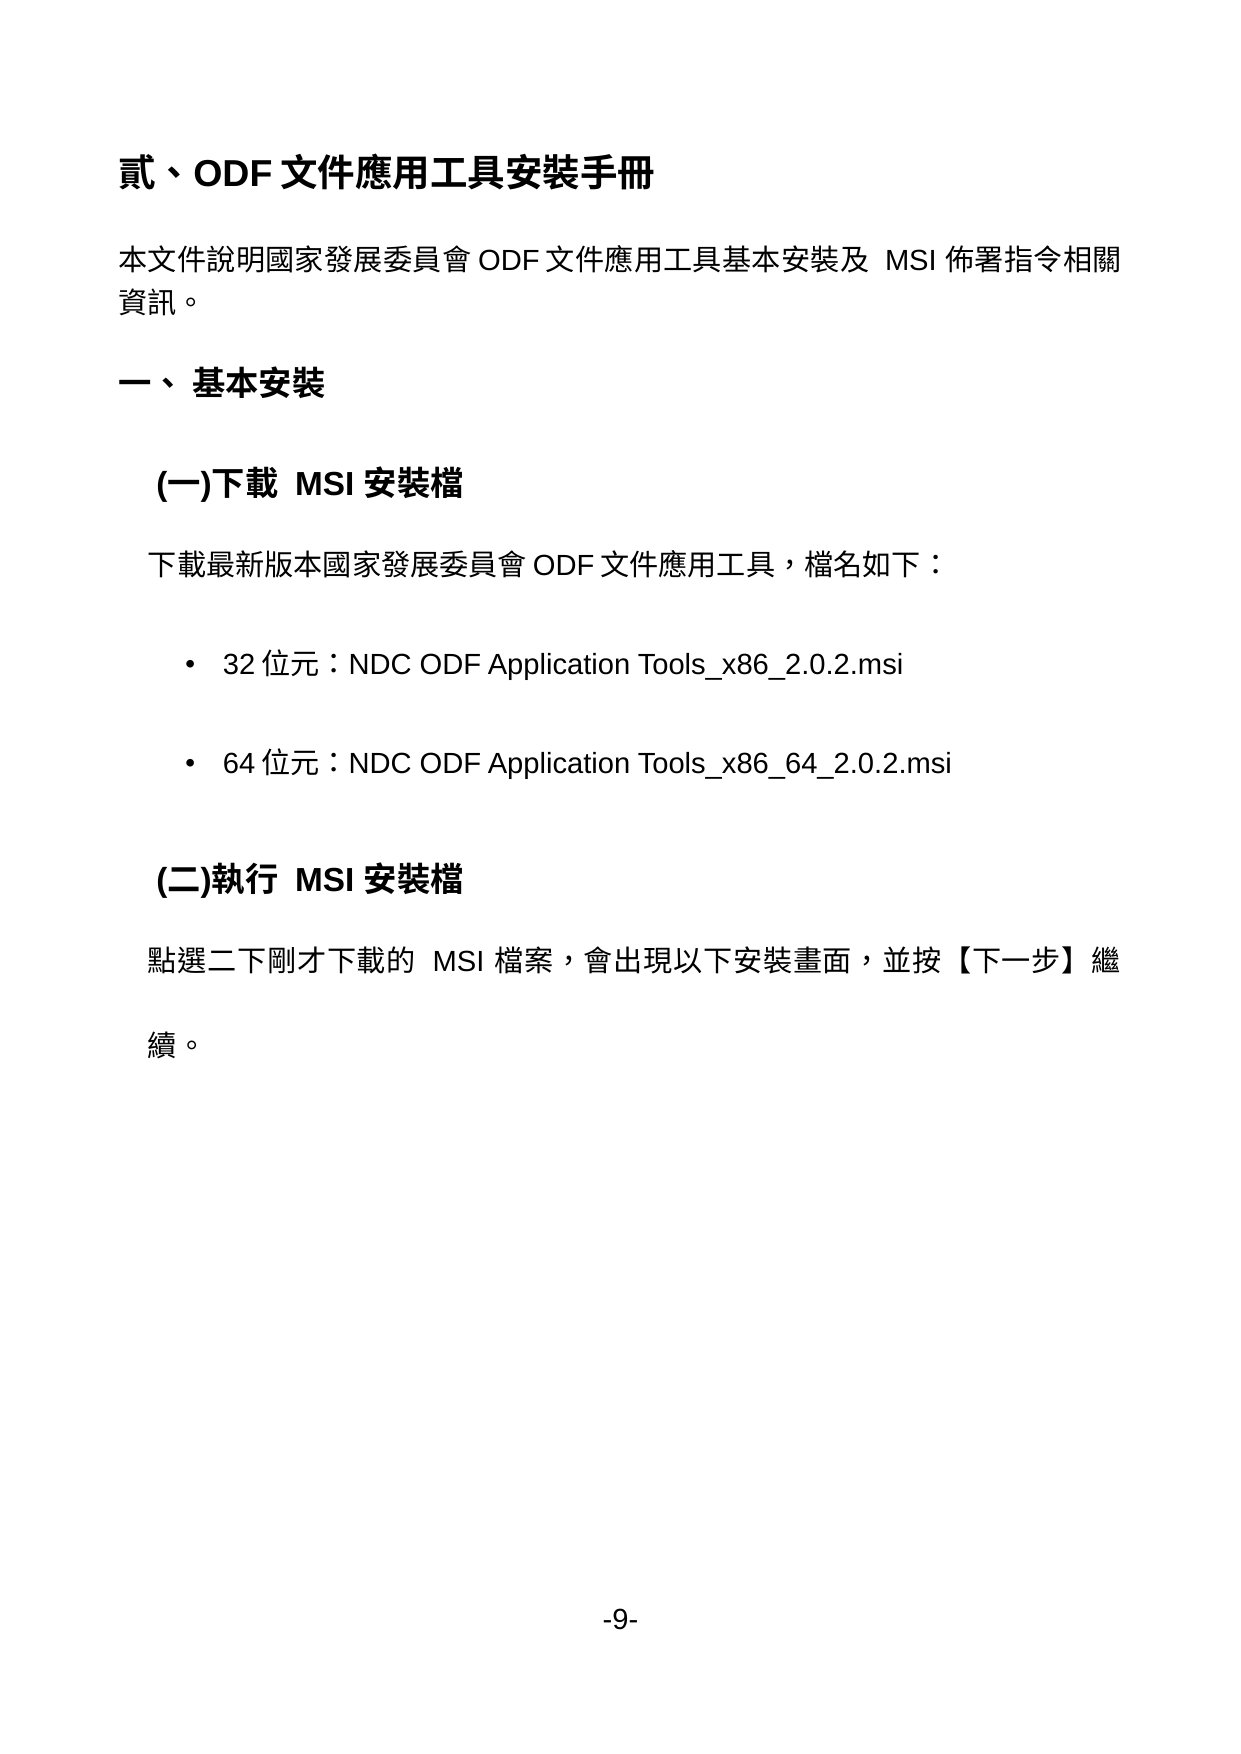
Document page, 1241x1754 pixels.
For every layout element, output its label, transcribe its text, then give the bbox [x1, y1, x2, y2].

subtitle 下載 MSI 安裝檔 [118, 456, 1122, 504]
text 下載最新版本國家發展委員會ODF文件應用工具，檔名如下： [148, 541, 1122, 583]
subtitle ODF文件應用工具安裝手冊 [118, 143, 1122, 197]
subtitle 執行 MSI 安裝檔 [118, 853, 1122, 901]
list 32位元：NDC ODF Application Tools_x86_2.0.2.msi [185, 640, 1122, 683]
subtitle 基本安裝 [118, 357, 1122, 405]
text 本文件說明國家發展委員會ODF文件應用工具基本安裝及 MSI 佈署指令相關資訊。 [118, 237, 1122, 322]
text 點選二下剛才下載的 MSI 檔案，會出現以下安裝畫面，並按【下一步】繼續。 [148, 938, 1122, 1065]
list 64位元：NDC ODF Application Tools_x86_64_2.0.2.msi [185, 739, 1122, 782]
